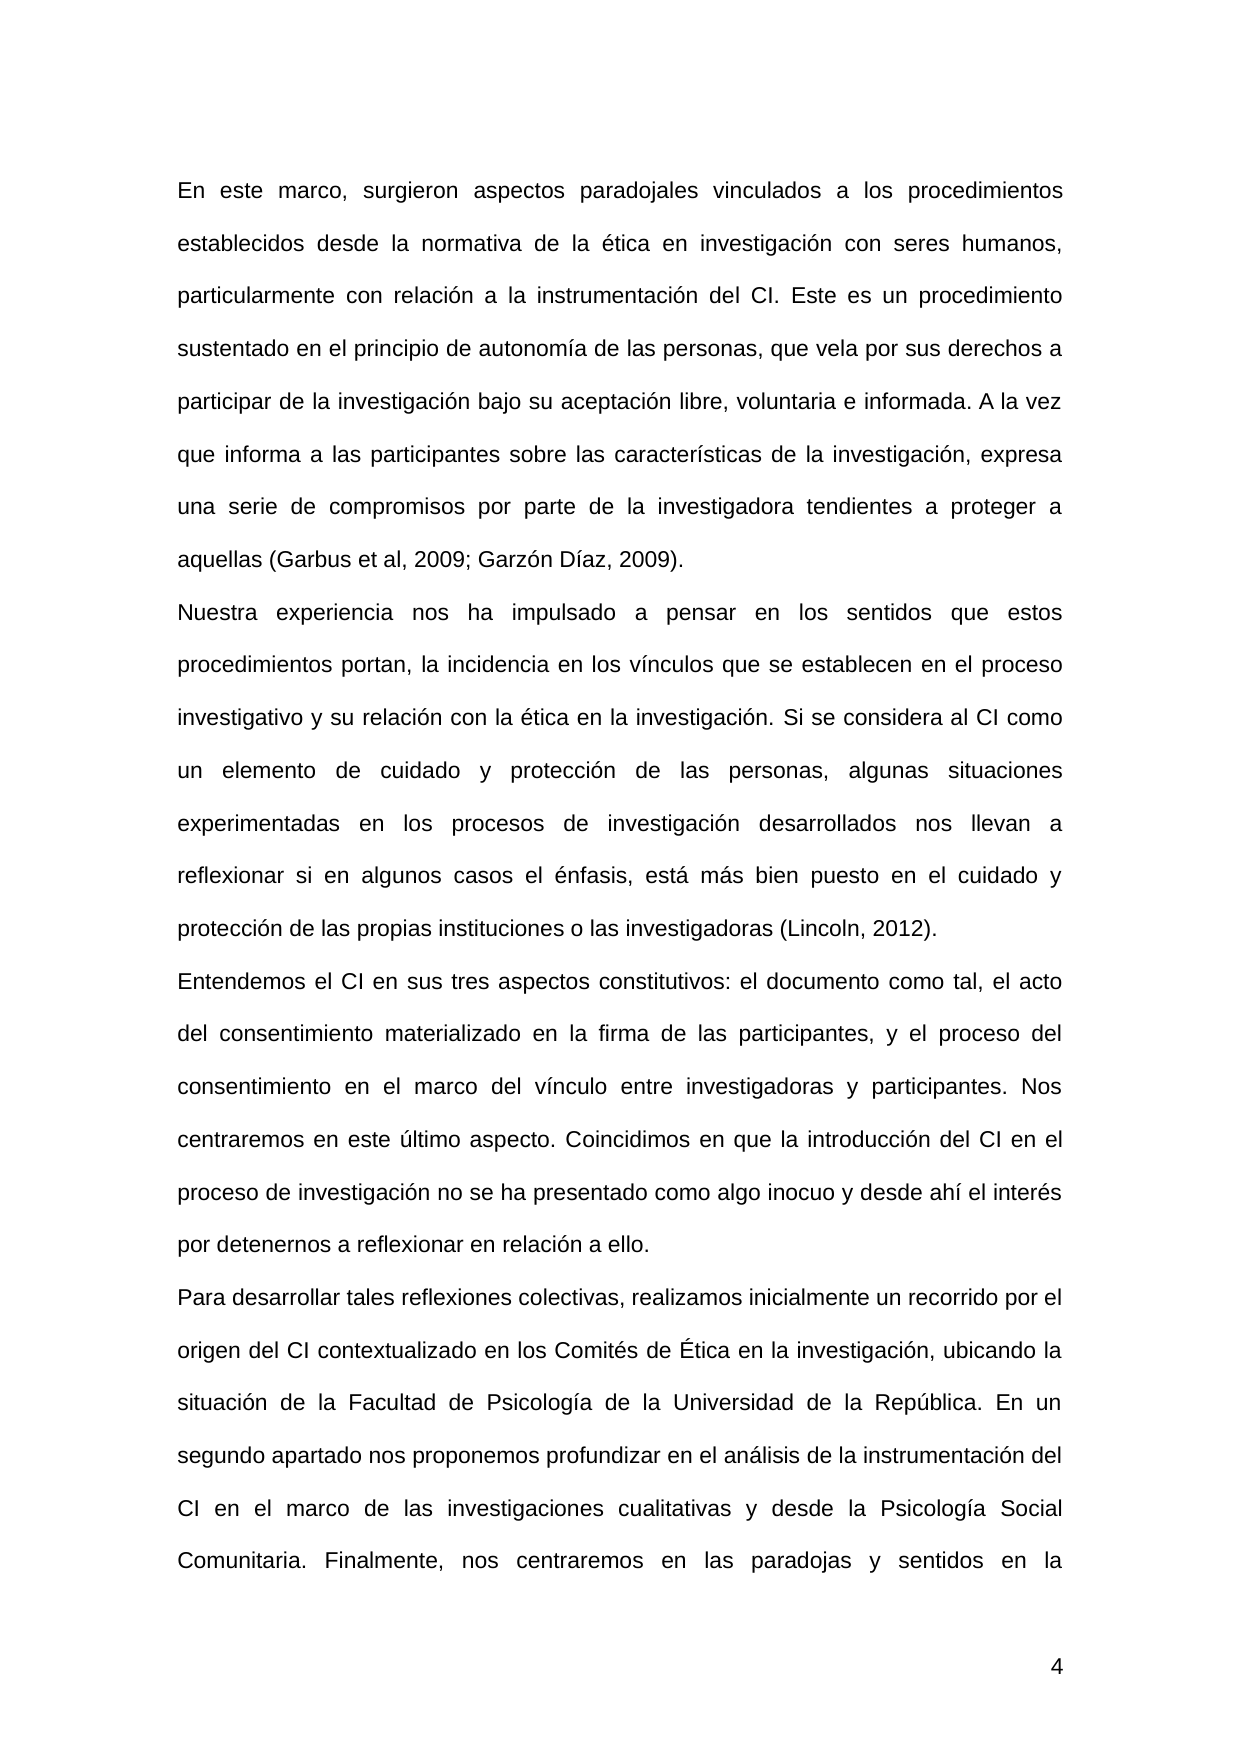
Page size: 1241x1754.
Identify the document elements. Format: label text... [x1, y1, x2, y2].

text Entendemos el CI en sus tres aspectos constitutivos: el documento como tal, el acto del consentimiento materializado en la firma de las participantes, y el proceso del consentimiento en el marco del vínculo entre investigadoras y participantes. Nos centraremos en este último aspecto. Coincidimos en que la introducción del CI en el proceso de investigación no se ha presentado como algo inocuo y desde ahí el interés por detenernos a reflexionar en relación a ello. [177, 968, 1063, 1258]
text Para desarrollar tales reflexiones colectivas, realizamos inicialmente un recorrido por el origen del CI contextualizado en los Comités de Ética en la investigación, ubicando la situación de la Facultad de Psicología de la Universidad de la República. En un segundo apartado nos proponemos profundizar en el análisis de la instrumentación del CI en el marco de las investigaciones cualitativas y desde la Psicología Social Comunitaria. Finalmente, nos centraremos en las paradojas y sentidos en la [177, 1284, 1063, 1574]
text Nuestra experiencia nos ha impulsado a pensar en los sentidos que estos procedimientos portan, la incidencia en los vínculos que se establecen en el proceso investigativo y su relación con la ética en la investigación. Si se considera al CI como un elemento de cuidado y protección de las personas, algunas situaciones experimentadas en los procesos de investigación desarrollados nos llevan a reflexionar si en algunos casos el énfasis, está más bien puesto en el cuidado y protección de las propias instituciones o las investigadoras (Lincoln, 2012). [177, 599, 1063, 941]
text En este marco, surgieron aspectos paradojales vinculados a los procedimientos establecidos desde la normativa de la ética en investigación con seres humanos, particularmente con relación a la instrumentación del CI. Este es un procedimiento sustentado en el principio de autonomía de las personas, que vela por sus derechos a participar de la investigación bajo su aceptación libre, voluntaria e informada. A la vez que informa a las participantes sobre las características de la investigación, expresa una serie de compromisos por parte de la investigadora tendientes a proteger a aquellas (Garbus et al, 2009; Garzón Díaz, 2009). [177, 177, 1063, 572]
